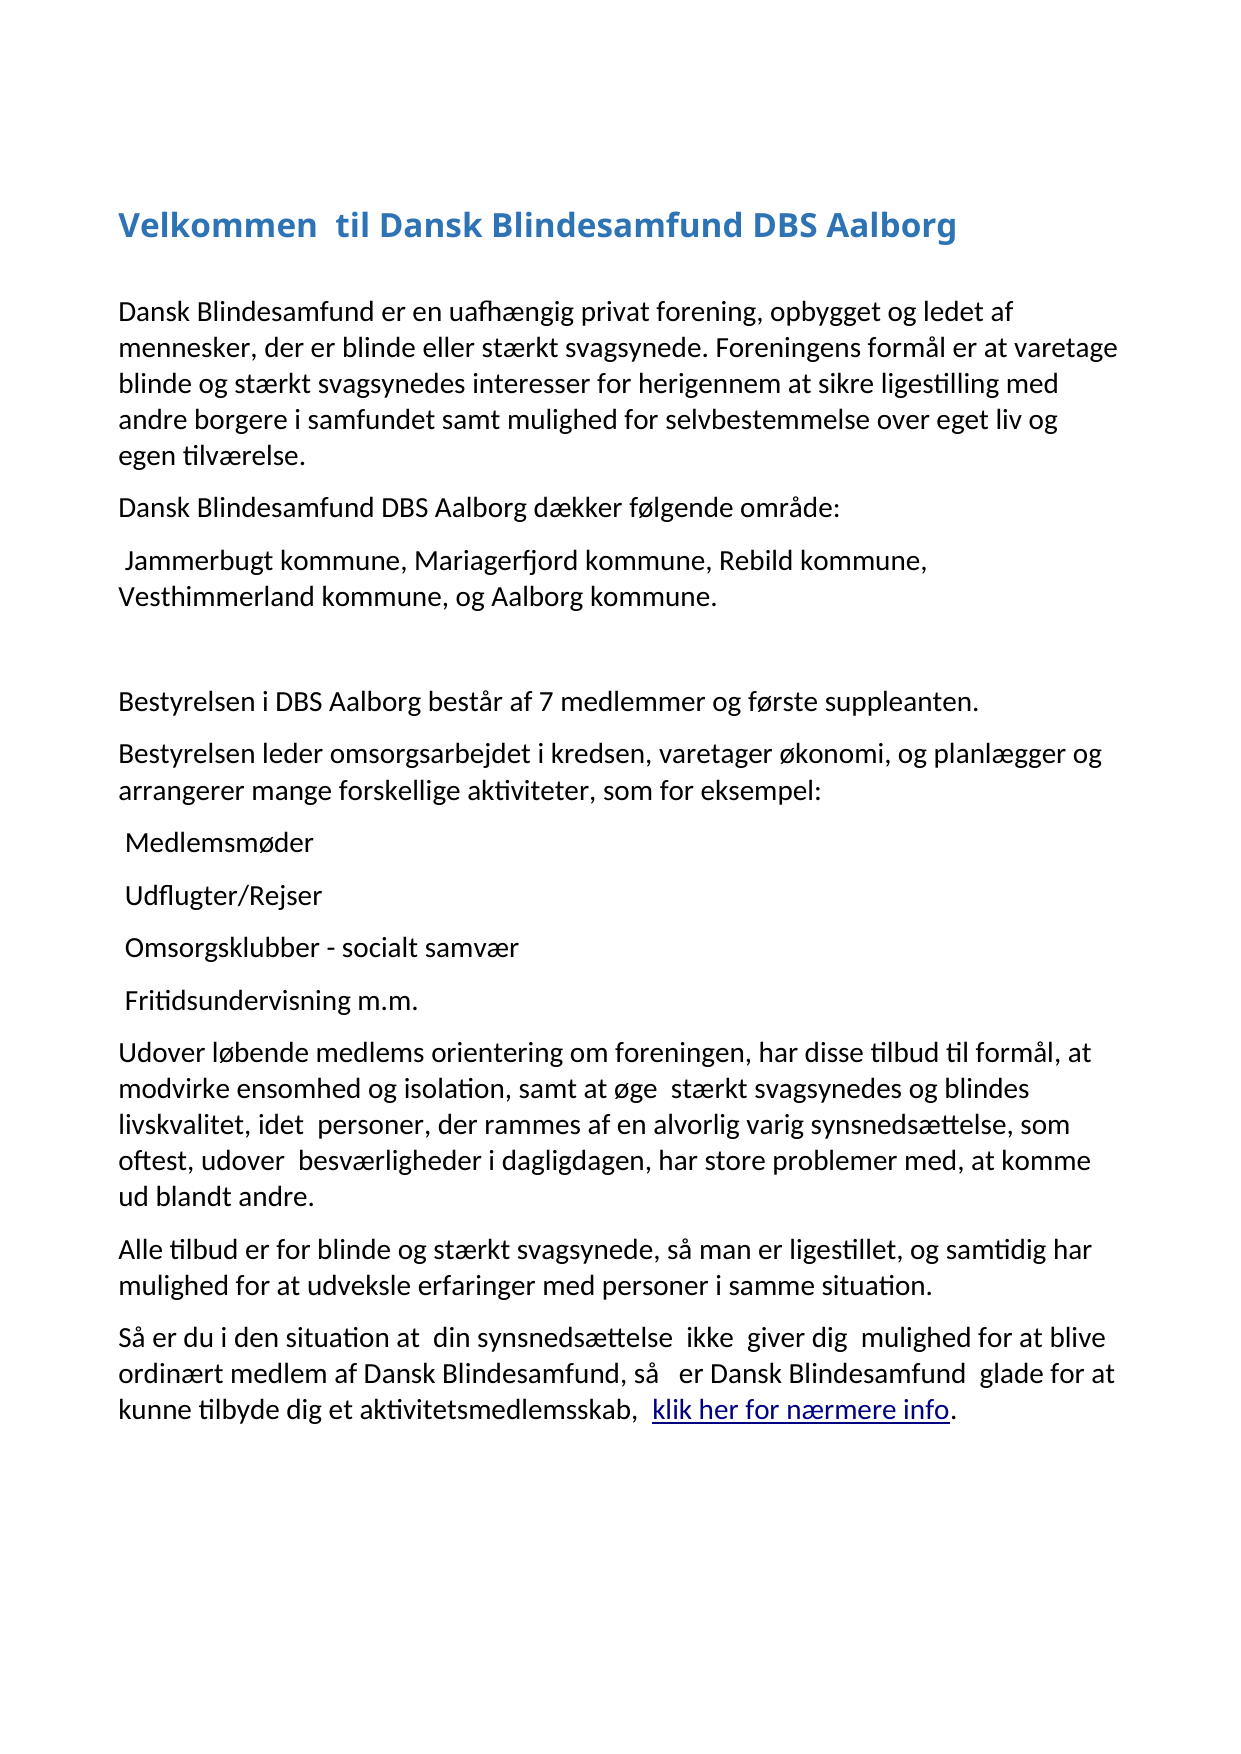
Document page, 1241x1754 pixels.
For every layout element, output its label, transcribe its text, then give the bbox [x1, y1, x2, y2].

text Jammerbugt kommune, Mariagerfjord kommune, Rebild kommune, Vesthimmerland kommune, og Aalborg kommune. [118, 542, 1122, 613]
text Dansk Blindesamfund er en uafhængig privat forening, opbygget og ledet af mennesker, der er blinde eller stærkt svagsynede. Foreningens formål er at varetage blinde og stærkt svagsynedes interesser for herigennem at sikre ligestilling med andre borgere i samfundet samt mulighed for selvbestemmelse over eget liv og egen tilværelse. [118, 293, 1122, 472]
text Så er du i den situation at din synsnedsættelse ikke giver dig mulighed for at blive ordinært medlem af Dansk Blindesamfund, så er Dansk Blindesamfund glade for at kunne tilbyde dig et aktivitetsmedlemsskab, klik her for nærmere info. [118, 1319, 1122, 1427]
text Bestyrelsen leder omsorgsarbejdet i kredsen, varetager økonomi, og planlægger og arrangerer mange forskellige aktiviteter, som for eksempel: [118, 736, 1122, 807]
text Udover løbende medlems orientering om foreningen, har disse tilbud til formål, at modvirke ensomhed og isolation, samt at øge stærkt svagsynedes og blindes livskvalitet, idet personer, der rammes af en alvorlig varig synsnedsættelse, som oftest, udover besværligheder i dagligdagen, har store problemer med, at komme ud blandt andre. [118, 1034, 1122, 1214]
text Medlemsmøder [118, 824, 1122, 860]
text Bestyrelsen i DBS Aalborg består af 7 medlemmer og første suppleanten. [118, 683, 1122, 719]
text Alle tilbud er for blinde og stærkt svagsynede, så man er ligestillet, og samtidig har mulighed for at udveksle erfaringer med personer i samme situation. [118, 1231, 1122, 1302]
text Fritidsundervisning m.m. [118, 982, 1122, 1018]
subtitle Velkommen til Dansk Blindesamfund DBS Aalborg [118, 202, 1122, 248]
text Omsorgsklubber - socialt samvær [118, 929, 1122, 965]
text Dansk Blindesamfund DBS Aalborg dækker følgende område: [118, 489, 1122, 525]
text Udflugter/Rejser [118, 877, 1122, 912]
